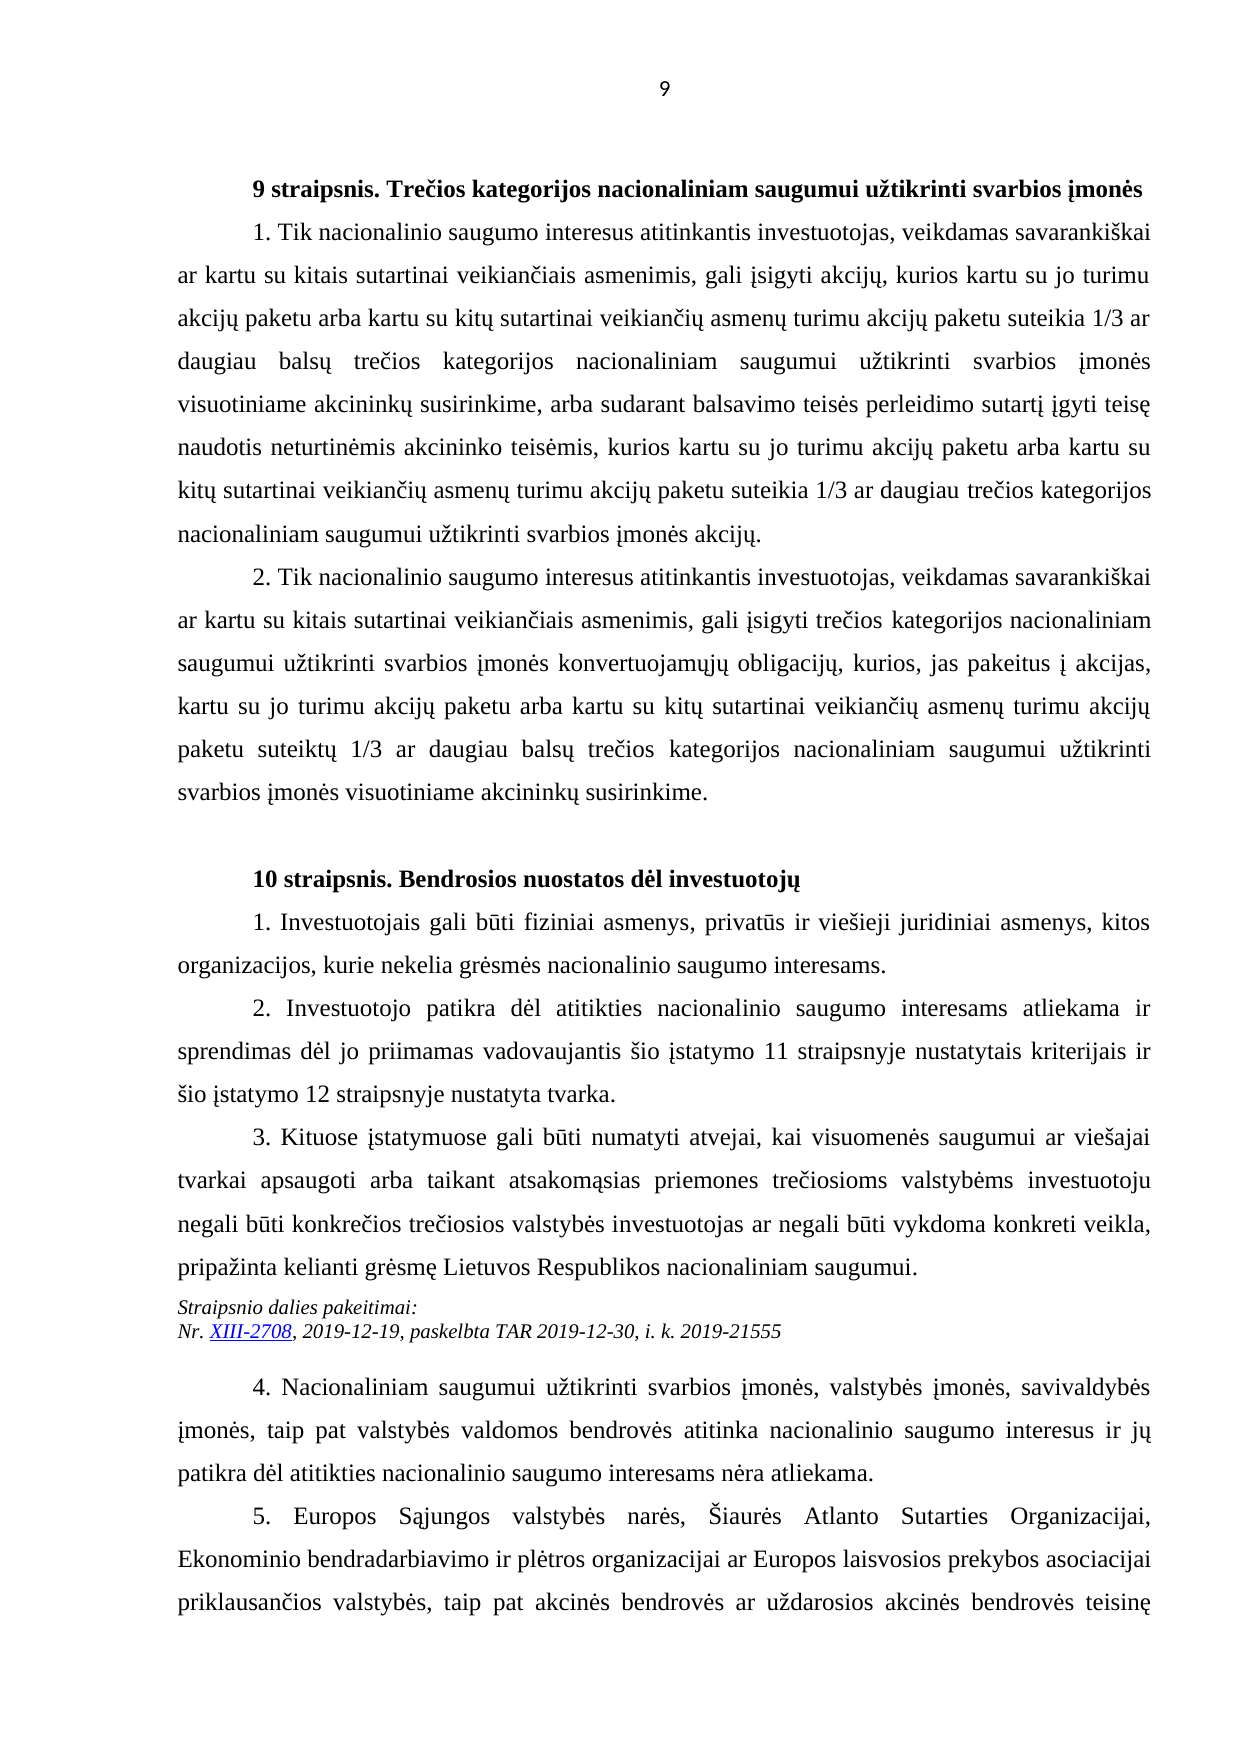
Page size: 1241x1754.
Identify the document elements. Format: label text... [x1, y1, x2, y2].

text 1. Tik nacionalinio saugumo interesus atitinkantis investuotojas, veikdamas savarankiškai ar kartu su kitais sutartinai veikiančiais asmenimis, gali įsigyti akcijų, kurios kartu su jo turimu akcijų paketu arba kartu su kitų sutartinai veikiančių asmenų turimu akcijų paketu suteikia 1/3 ar daugiau balsų trečios kategorijos nacionaliniam saugumui užtikrinti svarbios įmonės visuotiniame akcininkų susirinkime, arba sudarant balsavimo teisės perleidimo sutartį įgyti teisę naudotis neturtinėmis akcininko teisėmis, kurios kartu su jo turimu akcijų paketu arba kartu su kitų sutartinai veikiančių asmenų turimu akcijų paketu suteikia 1/3 ar daugiau trečios kategorijos nacionaliniam saugumui užtikrinti svarbios įmonės akcijų. [177, 217, 1152, 547]
text 9 straipsnis. Trečios kategorijos nacionaliniam saugumui užtikrinti svarbios įmonės [177, 174, 1152, 202]
text 1. Investuotojais gali būti fiziniai asmenys, privatūs ir viešieji juridiniai asmenys, kitos organizacijos, kurie nekelia grėsmės nacionalinio saugumo interesams. [177, 907, 1152, 979]
text 2. Tik nacionalinio saugumo interesus atitinkantis investuotojas, veikdamas savarankiškai ar kartu su kitais sutartinai veikiančiais asmenimis, gali įsigyti trečios kategorijos nacionaliniam saugumui užtikrinti svarbios įmonės konvertuojamųjų obligacijų, kurios, jas pakeitus į akcijas, kartu su jo turimu akcijų paketu arba kartu su kitų sutartinai veikiančių asmenų turimu akcijų paketu suteiktų 1/3 ar daugiau balsų trečios kategorijos nacionaliniam saugumui užtikrinti svarbios įmonės visuotiniame akcininkų susirinkime. [177, 562, 1152, 806]
text 2. Investuotojo patikra dėl atitikties nacionalinio saugumo interesams atliekama ir sprendimas dėl jo priimamas vadovaujantis šio įstatymo 11 straipsnyje nustatytais kriterijais ir šio įstatymo 12 straipsnyje nustatyta tvarka. [177, 993, 1152, 1108]
text 5. Europos Sąjungos valstybės narės, Šiaurės Atlanto Sutarties Organizacijai, Ekonominio bendradarbiavimo ir plėtros organizacijai ar Europos laisvosios prekybos asociacijai priklausančios valstybės, taip pat akcinės bendrovės ar uždarosios akcinės bendrovės teisinę [177, 1501, 1152, 1616]
text 10 straipsnis. Bendrosios nuostatos dėl investuotojų [177, 864, 1152, 892]
text 3. Kituose įstatymuose gali būti numatyti atvejai, kai visuomenės saugumui ar viešajai tvarkai apsaugoti arba taikant atsakomąsias priemones trečiosioms valstybėms investuotoju negali būti konkrečios trečiosios valstybės investuotojas ar negali būti vykdoma konkreti veikla, pripažinta kelianti grėsmę Lietuvos Respublikos nacionaliniam saugumui. [177, 1122, 1152, 1281]
text Straipsnio dalies pakeitimai: [177, 1295, 1152, 1319]
text Nr. XIII-2708, 2019-12-19, paskelbta TAR 2019-12-30, i. k. 2019-21555 [177, 1319, 1152, 1343]
text 4. Nacionaliniam saugumui užtikrinti svarbios įmonės, valstybės įmonės, savivaldybės įmonės, taip pat valstybės valdomos bendrovės atitinka nacionalinio saugumo interesus ir jų patikra dėl atitikties nacionalinio saugumo interesams nėra atliekama. [177, 1372, 1152, 1487]
